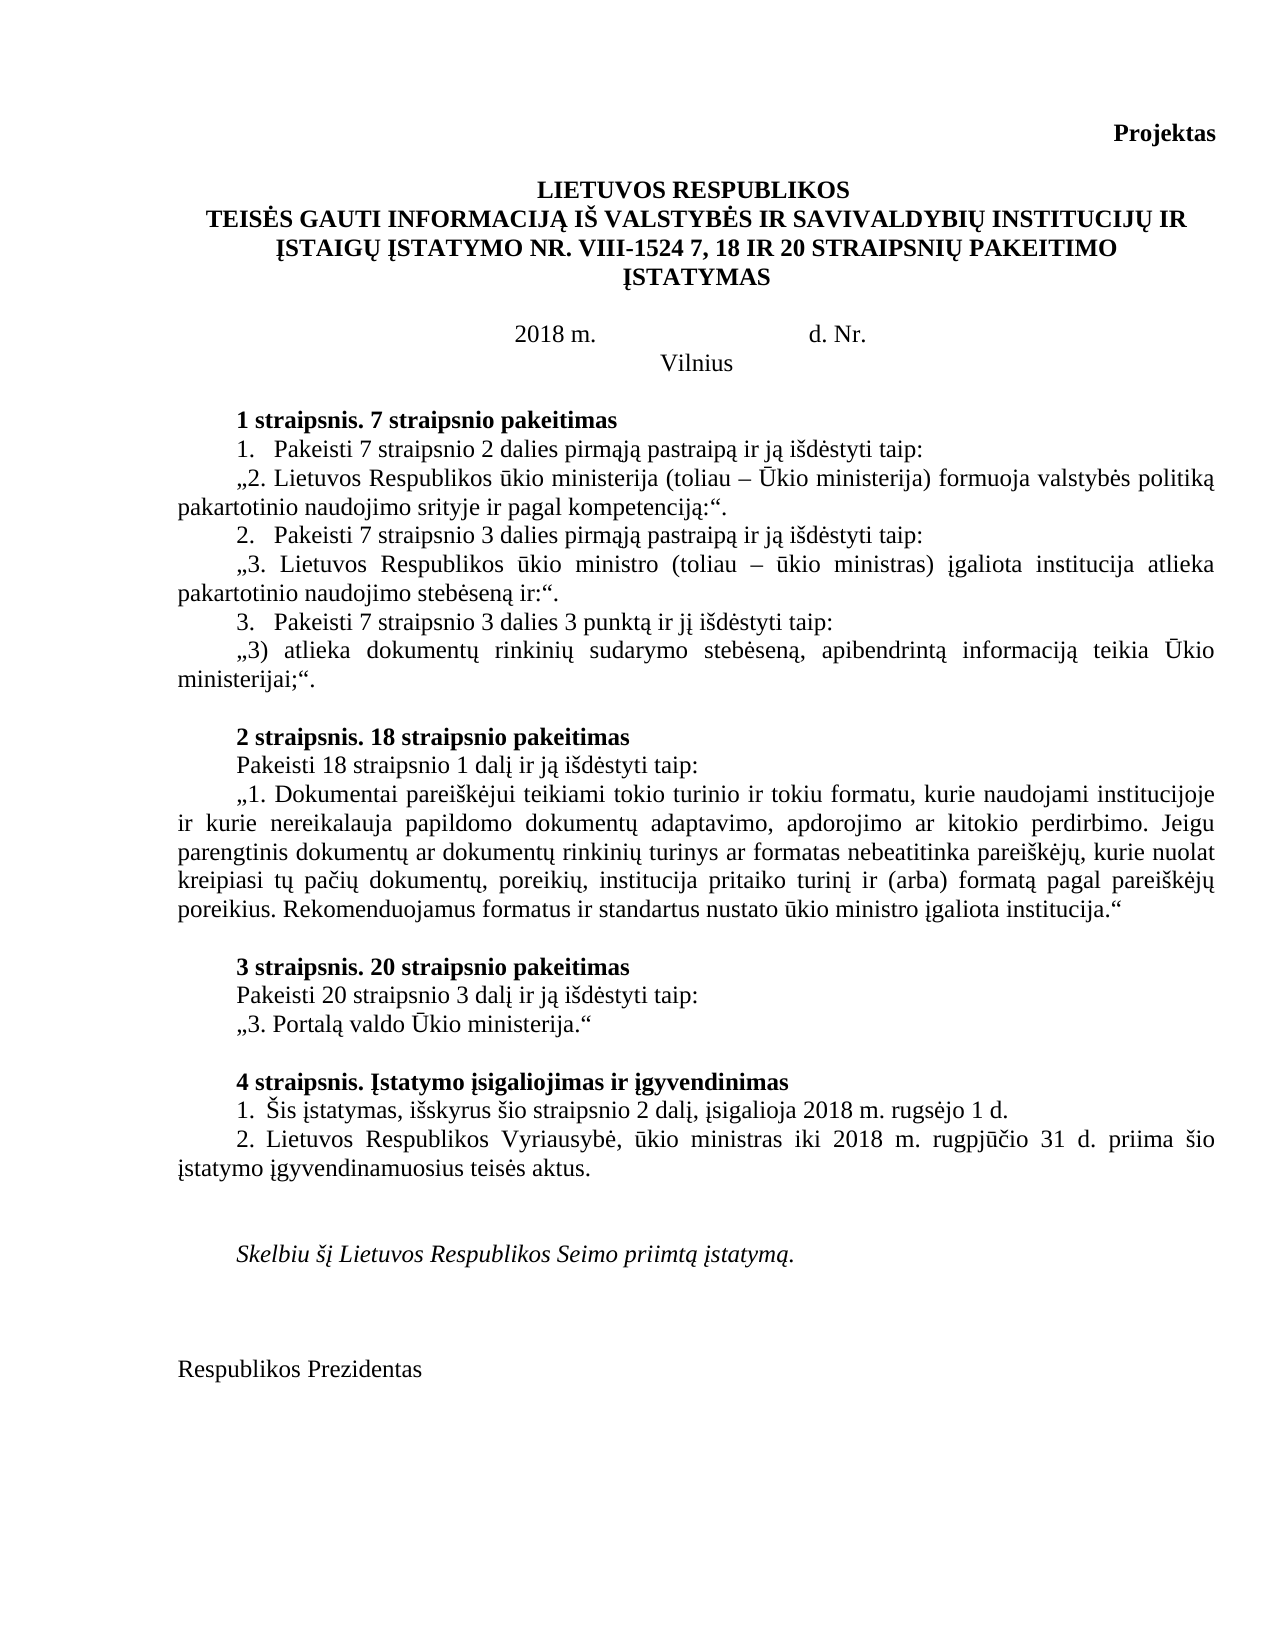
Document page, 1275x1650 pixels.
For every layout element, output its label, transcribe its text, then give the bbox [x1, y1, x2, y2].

text „2. Lietuvos Respublikos ūkio ministerija (toliau – Ūkio ministerija) formuoja valstybės politiką pakartotinio naudojimo srityje ir pagal kompetenciją:“. [177, 463, 1216, 521]
text 1. Pakeisti 7 straipsnio 2 dalies pirmąją pastraipą ir ją išdėstyti taip: [236, 434, 1216, 463]
text 2 straipsnis. 18 straipsnio pakeitimas [177, 722, 1216, 751]
text 1 straipsnis. 7 straipsnio pakeitimas [177, 406, 1216, 434]
text Respublikos Prezidentas [177, 1354, 1216, 1383]
text Vilnius [177, 348, 1216, 377]
text „3. Lietuvos Respublikos ūkio ministro (toliau – ūkio ministras) įgaliota institucija atlieka pakartotinio naudojimo stebėseną ir:“. [177, 549, 1216, 607]
text Skelbiu šį Lietuvos Respublikos Seimo priimtą įstatymą. [177, 1239, 1216, 1268]
text „3) atlieka dokumentų rinkinių sudarymo stebėseną, apibendrintą informaciją teikia Ūkio ministerijai;“. [177, 636, 1216, 693]
text LIETUVOS RESPUBLIKOS [177, 176, 1216, 204]
text 2. Lietuvos Respublikos Vyriausybė, ūkio ministras iki 2018 m. rugpjūčio 31 d. priima šio įstatymo įgyvendinamuosius teisės aktus. [177, 1124, 1216, 1182]
text 3. Pakeisti 7 straipsnio 3 dalies 3 punktą ir jį išdėstyti taip: [236, 607, 1216, 636]
text „3. Portalą valdo Ūkio ministerija.“ [177, 1009, 1216, 1038]
text 2. Pakeisti 7 straipsnio 3 dalies pirmąją pastraipą ir ją išdėstyti taip: [236, 521, 1216, 549]
text 1. Šis įstatymas, išskyrus šio straipsnio 2 dalį, įsigalioja 2018 m. rugsėjo 1 d. [177, 1096, 1216, 1124]
text Projektas [177, 118, 1216, 147]
text 4 straipsnis. Įstatymo įsigaliojimas ir įgyvendinimas [177, 1067, 1216, 1096]
text 3 straipsnis. 20 straipsnio pakeitimas [177, 952, 1216, 981]
text „1. Dokumentai pareiškėjui teikiami tokio turinio ir tokiu formatu, kurie naudojami institucijoje ir kurie nereikalauja papildomo dokumentų adaptavimo, apdorojimo ar kitokio perdirbimo. Jeigu parengtinis dokumentų ar dokumentų rinkinių turinys ar formatas nebeatitinka pareiškėjų, kurie nuolat kreipiasi tų pačių dokumentų, poreikių, institucija pritaiko turinį ir (arba) formatą pagal pareiškėjų poreikius. Rekomenduojamus formatus ir standartus nustato ūkio ministro įgaliota institucija.“ [177, 779, 1216, 923]
text Pakeisti 20 straipsnio 3 dalį ir ją išdėstyti taip: [177, 981, 1216, 1009]
text TEISĖS GAUTI INFORMACIJĄ IŠ VALSTYBĖS IR SAVIVALDYBIŲ INSTITUCIJŲ IR ĮSTAIGŲ ĮSTATYMO NR. VIII-1524 7, 18 ir 20 STRAIPSNIŲ PAKEITIMO ĮSTATYMAS [177, 204, 1216, 291]
text 2018 m. d. Nr. [177, 319, 1216, 348]
text Pakeisti 18 straipsnio 1 dalį ir ją išdėstyti taip: [177, 751, 1216, 779]
